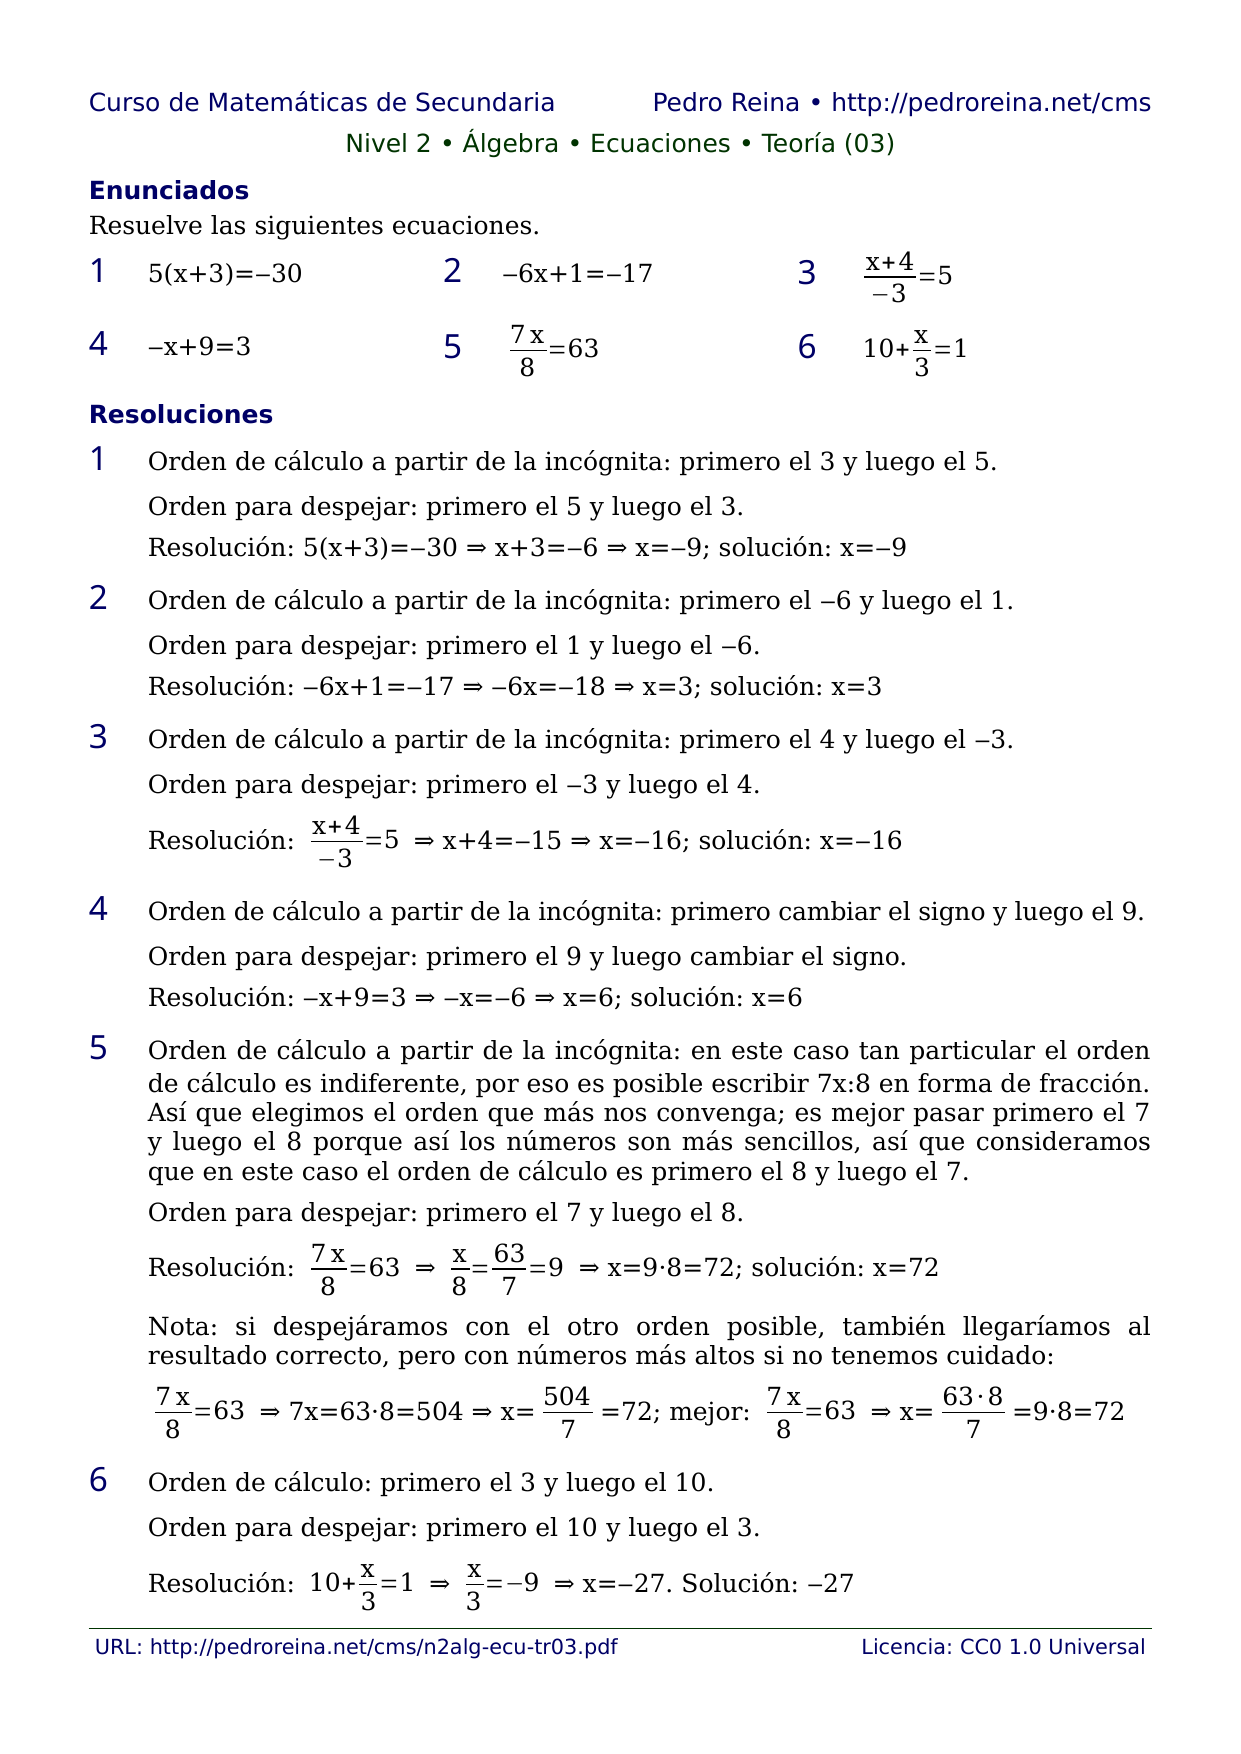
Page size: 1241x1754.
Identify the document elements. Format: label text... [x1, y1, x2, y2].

list ‒x+9=3 [88, 320, 443, 366]
text Orden para despejar: primero el 1 y luego el ‒6. [148, 631, 1152, 660]
text Enunciados [88, 176, 1152, 206]
list Orden de cálculo a partir de la incógnita: primero cambiar el signo y luego el 9. [88, 885, 1152, 930]
text Resolución: ‒x+9=3 ⇒ ‒x=‒6 ⇒ x=6; solución: x=6 [148, 983, 1152, 1012]
text Resolución: ⇒ ⇒ x=‒27. Solución: ‒27 [148, 1554, 1152, 1616]
text Resuelve las siguientes ecuaciones. [88, 211, 1152, 241]
list Orden de cálculo a partir de la incógnita: en este caso tan particular el orden de cálculo es indiferente, por eso es posible escribir 7x:8 en forma de fracción. Así que elegimos el orden que más nos convenga; es mejor pasar primero el 7 y luego el 8 porque así los números son más sencillos, así que consideramos que en este caso el orden de cálculo es primero el 8 y luego el 7. [88, 1024, 1152, 1186]
text Orden para despejar: primero el 7 y luego el 8. [148, 1198, 1152, 1227]
list Orden de cálculo: primero el 3 y luego el 10. [88, 1456, 1152, 1501]
list Orden de cálculo a partir de la incógnita: primero el 3 y luego el 5. [88, 435, 1152, 480]
list 5(x+3)=‒30 [88, 247, 443, 292]
list Orden de cálculo a partir de la incógnita: primero el 4 y luego el ‒3. [88, 713, 1152, 758]
text Nivel 2 • Álgebra • Ecuaciones • Teoría (03) [88, 129, 1152, 159]
text Orden para despejar: primero el 5 y luego el 3. [148, 492, 1152, 521]
list ‒6x+1=‒17 [443, 247, 797, 292]
text Nota: si despejáramos con el otro orden posible, también llegaríamos al resultado correcto, pero con números más altos si no tenemos cuidado: [148, 1312, 1152, 1371]
text Resoluciones [88, 400, 1152, 429]
text Orden para despejar: primero el 10 y luego el 3. [148, 1513, 1152, 1542]
text Resolución: ⇒ x+4=‒15 ⇒ x=‒16; solución: x=‒16 [148, 811, 1152, 873]
text Resolución: ‒6x+1=‒17 ⇒ ‒6x=‒18 ⇒ x=3; solución: x=3 [148, 672, 1152, 701]
text Orden para despejar: primero el ‒3 y luego el 4. [148, 770, 1152, 799]
list Orden de cálculo a partir de la incógnita: primero el ‒6 y luego el 1. [88, 574, 1152, 619]
text Curso de Matemáticas de Secundaria Pedro Reina • http://pedroreina.net/cms [88, 88, 1152, 118]
text Orden para despejar: primero el 9 y luego cambiar el signo. [148, 942, 1152, 971]
text Resolución: ⇒ ⇒ x=9·8=72; solución: x=72 [148, 1239, 1152, 1301]
text ⇒ 7x=63·8=504 ⇒ x==72; mejor: ⇒ x==9·8=72 [148, 1382, 1152, 1444]
text Resolución: 5(x+3)=‒30 ⇒ x+3=‒6 ⇒ x=‒9; solución: x=‒9 [148, 533, 1152, 562]
